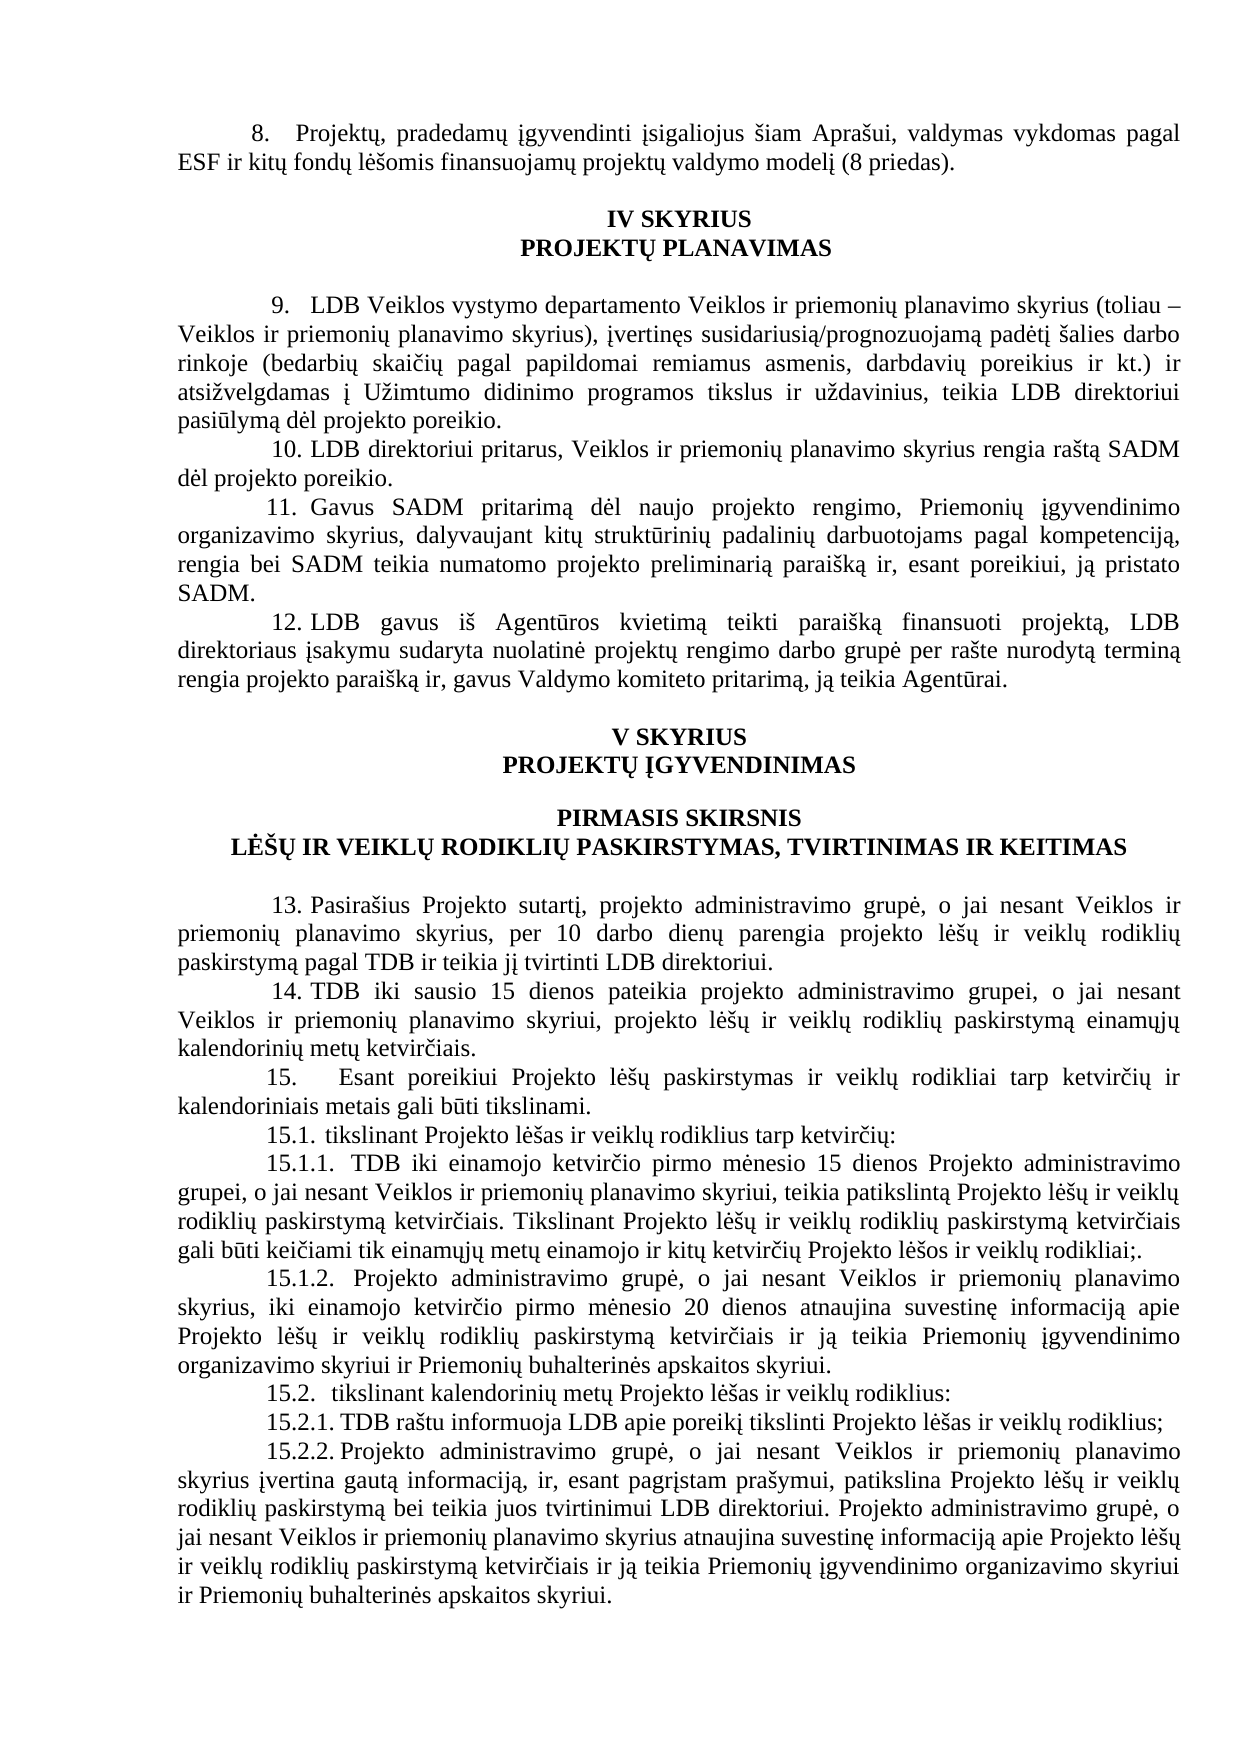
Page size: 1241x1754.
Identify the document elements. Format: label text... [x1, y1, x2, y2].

text 9. LDB Veiklos vystymo departamento Veiklos ir priemonių planavimo skyrius (toliau –Veiklos ir priemonių planavimo skyrius), įvertinęs susidariusią/prognozuojamą padėtį šalies darbo rinkoje (bedarbių skaičių pagal papildomai remiamus asmenis, darbdavių poreikius ir kt.) ir atsižvelgdamas į Užimtumo didinimo programos tikslus ir uždavinius, teikia LDB direktoriui pasiūlymą dėl projekto poreikio. [177, 291, 1181, 434]
text 15.2.1. TDB raštu informuoja LDB apie poreikį tikslinti Projekto lėšas ir veiklų rodiklius; [266, 1407, 1181, 1436]
text LĖŠŲ IR VEIKLŲ RODIKLIŲ PASKIRSTYMAS, TVIRTINIMAS IR KEITIMAS [177, 832, 1181, 861]
text 15.1.1. TDB iki einamojo ketvirčio pirmo mėnesio 15 dienos Projekto administravimo grupei, o jai nesant Veiklos ir priemonių planavimo skyriui, teikia patikslintą Projekto lėšų ir veiklų rodiklių paskirstymą ketvirčiais. Tikslinant Projekto lėšų ir veiklų rodiklių paskirstymą ketvirčiais gali būti keičiami tik einamųjų metų einamojo ir kitų ketvirčių Projekto lėšos ir veiklų rodikliai;. [177, 1148, 1181, 1263]
text 15. Esant poreikiui Projekto lėšų paskirstymas ir veiklų rodikliai tarp ketvirčių ir kalendoriniais metais gali būti tikslinami. [177, 1062, 1181, 1120]
text 15.1. tikslinant Projekto lėšas ir veiklų rodiklius tarp ketvirčių: [266, 1120, 1181, 1148]
text 14. TDB iki sausio 15 dienos pateikia projekto administravimo grupei, o jai nesant Veiklos ir priemonių planavimo skyriui, projekto lėšų ir veiklų rodiklių paskirstymą einamųjų kalendorinių metų ketvirčiais. [177, 976, 1181, 1062]
text PROJEKTŲ ĮGYVENDINIMAS [177, 751, 1181, 779]
text 15.2. tikslinant kalendorinių metų Projekto lėšas ir veiklų rodiklius: [266, 1378, 1181, 1407]
text 8. Projektų, pradedamų įgyvendinti įsigaliojus šiam Aprašui, valdymas vykdomas pagal ESF ir kitų fondų lėšomis finansuojamų projektų valdymo modelį (8 priedas). [177, 118, 1181, 176]
text 15.1.2. Projekto administravimo grupė, o jai nesant Veiklos ir priemonių planavimo skyrius, iki einamojo ketvirčio pirmo mėnesio 20 dienos atnaujina suvestinę informaciją apie Projekto lėšų ir veiklų rodiklių paskirstymą ketvirčiais ir ją teikia Priemonių įgyvendinimo organizavimo skyriui ir Priemonių buhalterinės apskaitos skyriui. [177, 1263, 1181, 1378]
text 11. Gavus SADM pritarimą dėl naujo projekto rengimo, Priemonių įgyvendinimo organizavimo skyrius, dalyvaujant kitų struktūrinių padalinių darbuotojams pagal kompetenciją, rengia bei SADM teikia numatomo projekto preliminarią paraišką ir, esant poreikiui, ją pristato SADM. [177, 492, 1181, 607]
text 10. LDB direktoriui pritarus, Veiklos ir priemonių planavimo skyrius rengia raštą SADM dėl projekto poreikio. [177, 434, 1181, 492]
text V SKYRIUS [177, 722, 1181, 751]
text 13. Pasirašius Projekto sutartį, projekto administravimo grupė, o jai nesant Veiklos ir priemonių planavimo skyrius, per 10 darbo dienų parengia projekto lėšų ir veiklų rodiklių paskirstymą pagal TDB ir teikia jį tvirtinti LDB direktoriui. [177, 890, 1181, 976]
text 15.2.2. Projekto administravimo grupė, o jai nesant Veiklos ir priemonių planavimo skyrius įvertina gautą informaciją, ir, esant pagrįstam prašymui, patikslina Projekto lėšų ir veiklų rodiklių paskirstymą bei teikia juos tvirtinimui LDB direktoriui. Projekto administravimo grupė, o jai nesant Veiklos ir priemonių planavimo skyrius atnaujina suvestinę informaciją apie Projekto lėšų ir veiklų rodiklių paskirstymą ketvirčiais ir ją teikia Priemonių įgyvendinimo organizavimo skyriui ir Priemonių buhalterinės apskaitos skyriui. [177, 1436, 1181, 1608]
text 12. LDB gavus iš Agentūros kvietimą teikti paraišką finansuoti projektą, LDB direktoriaus įsakymu sudaryta nuolatinė projektų rengimo darbo grupė per rašte nurodytą terminą rengia projekto paraišką ir, gavus Valdymo komiteto pritarimą, ją teikia Agentūrai. [177, 607, 1181, 693]
text PIRMASIS SKIRSNIS [177, 803, 1181, 832]
text IV SKYRIUS [177, 204, 1181, 233]
text PROJEKTŲ PLANAVIMAS [177, 233, 1181, 262]
